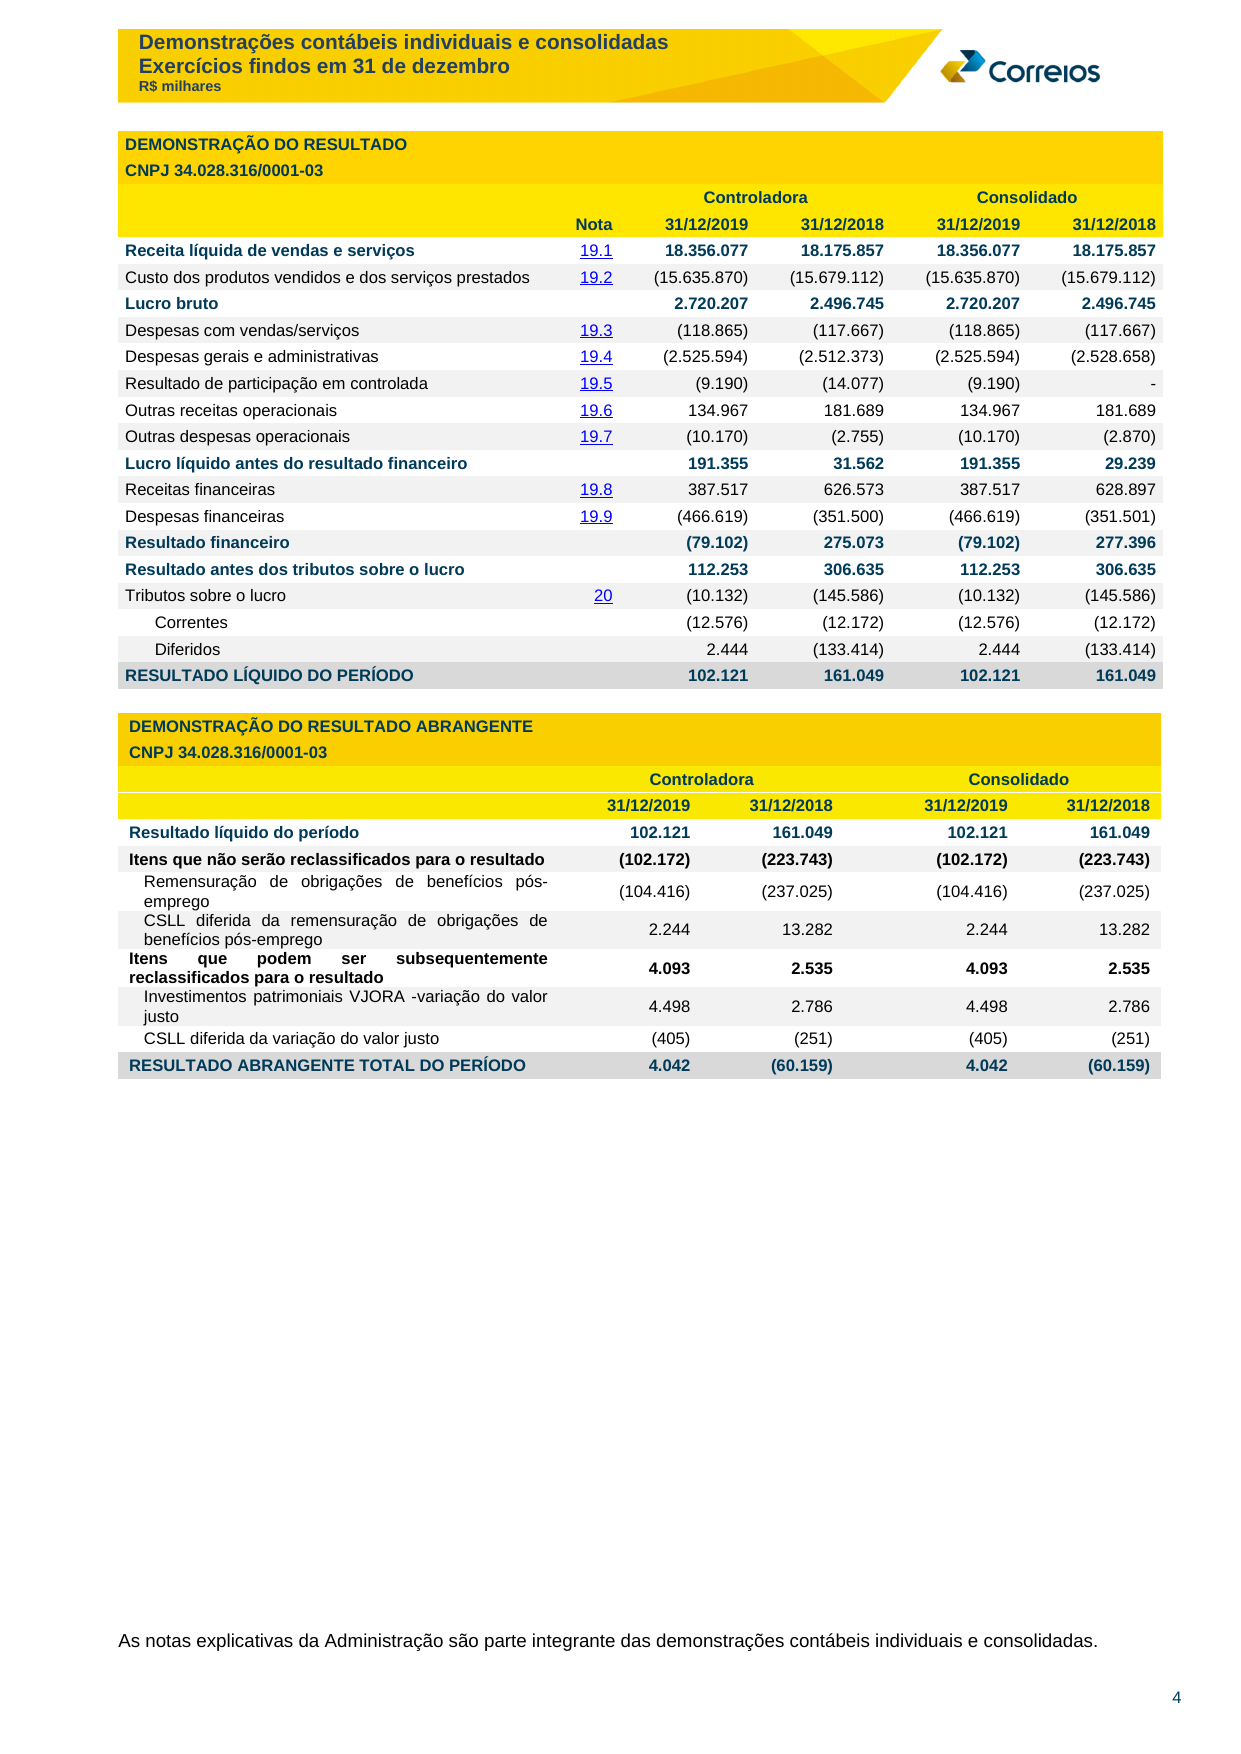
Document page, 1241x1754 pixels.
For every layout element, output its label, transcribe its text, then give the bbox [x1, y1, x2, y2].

table_cell CNPJ 34.028.316/0001-03 [118, 739, 559, 766]
table_cell [844, 872, 876, 911]
table_cell (223.743) [1019, 846, 1161, 872]
table_cell RESULTADO LÍQUIDO DO PERÍODO [118, 662, 561, 689]
table_cell 31/12/2019 [891, 211, 1027, 237]
table_cell [118, 211, 561, 237]
table_cell (351.501) [1027, 503, 1163, 529]
table_cell [118, 766, 559, 792]
table_cell (2.525.594) [620, 344, 755, 370]
table_header [561, 131, 620, 158]
table_cell (237.025) [701, 872, 844, 911]
table_cell (104.416) [559, 872, 701, 911]
table_cell 112.253 [620, 556, 755, 583]
table_cell Outras receitas operacionais [118, 397, 561, 423]
table_cell 181.689 [755, 397, 891, 423]
table_header [1027, 131, 1163, 158]
table_cell CNPJ 34.028.316/0001-03 [118, 158, 561, 184]
table_cell 2.535 [701, 949, 844, 987]
table_cell (10.132) [620, 583, 755, 609]
table_cell [844, 1026, 876, 1052]
table_cell 4.042 [559, 1052, 701, 1079]
table_cell (102.172) [559, 846, 701, 872]
table_cell Despesas financeiras [118, 503, 561, 529]
table_cell (9.190) [891, 370, 1027, 397]
table_cell (60.159) [701, 1052, 844, 1079]
table_cell 387.517 [620, 476, 755, 503]
table_cell [561, 662, 620, 689]
table_cell 102.121 [876, 819, 1019, 846]
table_cell (251) [1019, 1026, 1161, 1052]
table_cell 628.897 [1027, 476, 1163, 503]
table_cell Lucro bruto [118, 290, 561, 317]
table_cell 2.444 [620, 636, 755, 662]
table_cell [118, 793, 559, 819]
table_cell 19.3 [561, 317, 620, 343]
table_header [755, 131, 891, 158]
table_cell 31.562 [755, 450, 891, 476]
table_cell 102.121 [620, 662, 755, 689]
table_cell 2.244 [559, 911, 701, 949]
table_cell (12.576) [620, 609, 755, 636]
table_cell 4.093 [876, 949, 1019, 987]
table_cell 4.498 [559, 987, 701, 1026]
table_cell (2.525.594) [891, 344, 1027, 370]
table_cell (15.635.870) [620, 264, 755, 290]
table_cell Lucro líquido antes do resultado financeiro [118, 450, 561, 476]
table_cell 277.396 [1027, 530, 1163, 556]
table_header [1019, 713, 1161, 739]
table_cell (466.619) [891, 503, 1027, 529]
table_cell (237.025) [1019, 872, 1161, 911]
table_cell (10.132) [891, 583, 1027, 609]
table_cell 13.282 [1019, 911, 1161, 949]
table_cell Resultado financeiro [118, 530, 561, 556]
table_cell Despesas gerais e administrativas [118, 344, 561, 370]
table_cell Receitas financeiras [118, 476, 561, 503]
table_cell (2.512.373) [755, 344, 891, 370]
table_cell Custo dos produtos vendidos e dos serviços prestados [118, 264, 561, 290]
table_cell 18.175.857 [1027, 237, 1163, 264]
table_cell (118.865) [891, 317, 1027, 343]
table_cell 19.8 [561, 476, 620, 503]
table_cell [844, 766, 876, 792]
table_cell (102.172) [876, 846, 1019, 872]
table_cell (9.190) [620, 370, 755, 397]
table_cell 161.049 [1027, 662, 1163, 689]
table_cell 31/12/2018 [755, 211, 891, 237]
table_cell Resultado antes dos tributos sobre o lucro [118, 556, 561, 583]
table_cell [559, 739, 701, 766]
table_cell Receita líquida de vendas e serviços [118, 237, 561, 264]
table_cell 181.689 [1027, 397, 1163, 423]
table_cell (145.586) [1027, 583, 1163, 609]
table_cell 306.635 [755, 556, 891, 583]
table_cell [561, 609, 620, 636]
table_cell [561, 290, 620, 317]
table_cell Controladora [620, 184, 891, 211]
table_cell 161.049 [755, 662, 891, 689]
table_cell (14.077) [755, 370, 891, 397]
table_cell (251) [701, 1026, 844, 1052]
table_cell 31/12/2019 [559, 793, 701, 819]
table_cell Outras despesas operacionais [118, 423, 561, 450]
table_cell [561, 184, 620, 211]
table_cell Resultado líquido do período [118, 819, 559, 846]
table_cell [844, 819, 876, 846]
table_cell - [1027, 370, 1163, 397]
table_cell 2.535 [1019, 949, 1161, 987]
table_cell 31/12/2019 [876, 793, 1019, 819]
table_cell 18.356.077 [620, 237, 755, 264]
table_cell (223.743) [701, 846, 844, 872]
table_cell (133.414) [755, 636, 891, 662]
table_cell Itens que podem ser subsequentemente reclassificados para o resultado [118, 949, 559, 987]
table_cell [620, 158, 755, 184]
table_cell Tributos sobre o lucro [118, 583, 561, 609]
table_cell (15.635.870) [891, 264, 1027, 290]
table_cell 306.635 [1027, 556, 1163, 583]
table_cell (405) [559, 1026, 701, 1052]
table_cell (118.865) [620, 317, 755, 343]
table_cell Consolidado [876, 766, 1161, 792]
table_cell (79.102) [891, 530, 1027, 556]
table_cell 134.967 [891, 397, 1027, 423]
table_cell 112.253 [891, 556, 1027, 583]
table_cell (10.170) [891, 423, 1027, 450]
table_cell 102.121 [559, 819, 701, 846]
table_cell [844, 911, 876, 949]
table_cell Correntes [118, 609, 561, 636]
table_cell (133.414) [1027, 636, 1163, 662]
table_cell [891, 158, 1027, 184]
table_cell Investimentos patrimoniais VJORA -variação do valor justo [118, 987, 559, 1026]
table_cell 2.244 [876, 911, 1019, 949]
table_cell 161.049 [1019, 819, 1161, 846]
table_cell [561, 450, 620, 476]
table_cell 18.175.857 [755, 237, 891, 264]
table_cell [844, 1052, 876, 1079]
table_cell 18.356.077 [891, 237, 1027, 264]
table_cell CSLL diferida da remensuração de obrigações de benefícios pós-emprego [118, 911, 559, 949]
table_cell 2.444 [891, 636, 1027, 662]
table_cell 2.496.745 [1027, 290, 1163, 317]
table_cell 191.355 [891, 450, 1027, 476]
table_cell 19.2 [561, 264, 620, 290]
table_cell (2.870) [1027, 423, 1163, 450]
table_cell [844, 846, 876, 872]
table_cell [561, 158, 620, 184]
table_cell 626.573 [755, 476, 891, 503]
table_cell 2.720.207 [891, 290, 1027, 317]
table_cell 2.786 [1019, 987, 1161, 1026]
table_cell 29.239 [1027, 450, 1163, 476]
table_cell [561, 530, 620, 556]
table_cell (12.576) [891, 609, 1027, 636]
table_header [876, 713, 1019, 739]
table_cell [876, 739, 1019, 766]
table_cell 31/12/2018 [701, 793, 844, 819]
table_cell (60.159) [1019, 1052, 1161, 1079]
table_cell 2.496.745 [755, 290, 891, 317]
table_cell 134.967 [620, 397, 755, 423]
table_cell 19.5 [561, 370, 620, 397]
table_header [891, 131, 1027, 158]
table_cell (351.500) [755, 503, 891, 529]
table_cell Remensuração de obrigações de benefícios pós-emprego [118, 872, 559, 911]
table_cell 19.6 [561, 397, 620, 423]
table_cell 19.4 [561, 344, 620, 370]
table_cell (2.755) [755, 423, 891, 450]
table_cell 275.073 [755, 530, 891, 556]
table_cell [844, 739, 876, 766]
table_cell Controladora [559, 766, 844, 792]
table_cell (79.102) [620, 530, 755, 556]
table_cell 31/12/2019 [620, 211, 755, 237]
table_cell (15.679.112) [1027, 264, 1163, 290]
table_cell [844, 793, 876, 819]
table_cell (405) [876, 1026, 1019, 1052]
table_cell (15.679.112) [755, 264, 891, 290]
table_cell 4.498 [876, 987, 1019, 1026]
table_cell [844, 949, 876, 987]
table_header [701, 713, 844, 739]
table_cell 31/12/2018 [1019, 793, 1161, 819]
table_cell 19.9 [561, 503, 620, 529]
table_cell [561, 636, 620, 662]
table_cell Resultado de participação em controlada [118, 370, 561, 397]
table_header [844, 713, 876, 739]
table_cell [701, 739, 844, 766]
table_cell 20 [561, 583, 620, 609]
table_cell (12.172) [1027, 609, 1163, 636]
table_cell 387.517 [891, 476, 1027, 503]
table_header [559, 713, 701, 739]
table_cell Despesas com vendas/serviços [118, 317, 561, 343]
table_cell [1019, 739, 1161, 766]
table_cell 13.282 [701, 911, 844, 949]
text As notas explicativas da Administração são parte integrante das demonstrações contábeis individuais e consolidadas. [118, 1630, 1181, 1651]
table_cell 4.042 [876, 1052, 1019, 1079]
table_cell (117.667) [755, 317, 891, 343]
table_cell [755, 158, 891, 184]
table_cell (117.667) [1027, 317, 1163, 343]
table_cell (2.528.658) [1027, 344, 1163, 370]
table_cell 2.720.207 [620, 290, 755, 317]
table_header [620, 131, 755, 158]
table_cell 161.049 [701, 819, 844, 846]
table_cell Itens que não serão reclassificados para o resultado [118, 846, 559, 872]
table_cell 4.093 [559, 949, 701, 987]
table_cell (10.170) [620, 423, 755, 450]
picture [118, 29, 1123, 103]
table_cell 191.355 [620, 450, 755, 476]
table_cell 19.7 [561, 423, 620, 450]
table_cell [1027, 158, 1163, 184]
table_cell 31/12/2018 [1027, 211, 1163, 237]
table_cell 102.121 [891, 662, 1027, 689]
table_header DEMONSTRAÇÃO DO RESULTADO [118, 131, 561, 158]
table_cell (145.586) [755, 583, 891, 609]
table_cell 2.786 [701, 987, 844, 1026]
table_cell Nota [561, 211, 620, 237]
table_header DEMONSTRAÇÃO DO RESULTADO ABRANGENTE [118, 713, 559, 739]
table_cell (104.416) [876, 872, 1019, 911]
table_cell CSLL diferida da variação do valor justo [118, 1026, 559, 1052]
table_cell [118, 184, 561, 211]
table_cell RESULTADO ABRANGENTE TOTAL DO PERÍODO [118, 1052, 559, 1079]
table_cell (12.172) [755, 609, 891, 636]
table_cell 19.1 [561, 237, 620, 264]
table_cell [561, 556, 620, 583]
table_cell Consolidado [891, 184, 1163, 211]
table_cell (466.619) [620, 503, 755, 529]
table_cell [844, 987, 876, 1026]
table_cell Diferidos [118, 636, 561, 662]
